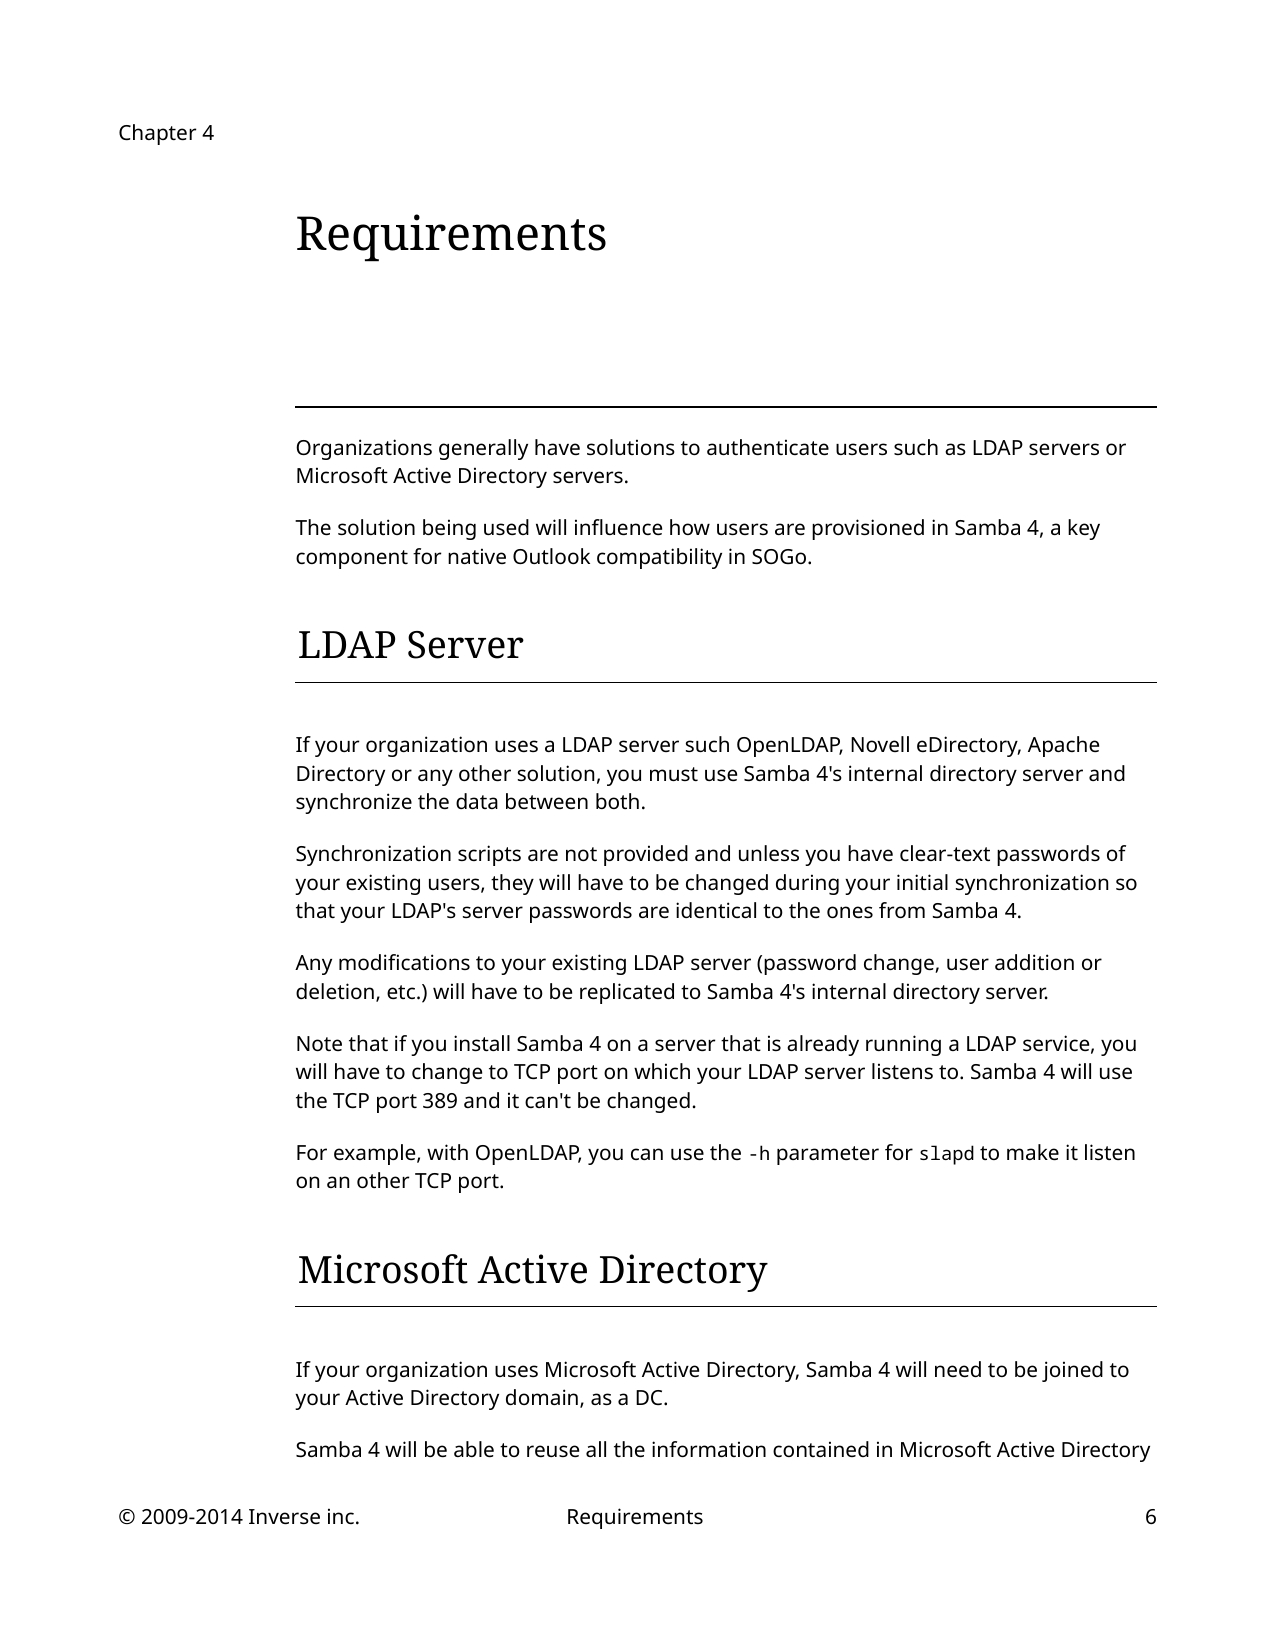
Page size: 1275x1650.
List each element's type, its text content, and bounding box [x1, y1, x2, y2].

text Synchronization scripts are not provided and unless you have clear-text passwords of your existing users, they will have to be changed during your initial synchronization so that your LDAP's server passwords are identical to the ones from Samba 4. [295, 839, 1157, 925]
subtitle Microsoft Active Directory [295, 1243, 1157, 1306]
text Any modifications to your existing LDAP server (password change, user addition or deletion, etc.) will have to be replicated to Samba 4's internal directory server. [295, 948, 1157, 1005]
text If your organization uses a LDAP server such OpenLDAP, Novell eDirectory, Apache Directory or any other solution, you must use Samba 4's internal directory server and synchronize the data between both. [295, 731, 1157, 816]
text Organizations generally have solutions to authenticate users such as LDAP servers or Microsoft Active Directory servers. [295, 433, 1157, 490]
subtitle Requirements [295, 201, 1157, 406]
subtitle LDAP Server [295, 619, 1157, 682]
text If your organization uses Microsoft Active Directory, Samba 4 will need to be joined to your Active Directory domain, as a DC. [295, 1355, 1157, 1412]
text Note that if you install Samba 4 on a server that is already running a LDAP service, you will have to change to TCP port on which your LDAP server listens to. Samba 4 will use the TCP port 389 and it can't be changed. [295, 1029, 1157, 1114]
text The solution being used will influence how users are provisioned in Samba 4, a key component for native Outlook compatibility in SOGo. [295, 513, 1157, 570]
text For example, with OpenLDAP, you can use the -h parameter for slapd to make it listen on an other TCP port. [295, 1138, 1157, 1195]
text Samba 4 will be able to reuse all the information contained in Microsoft Active Directory [295, 1435, 1157, 1464]
